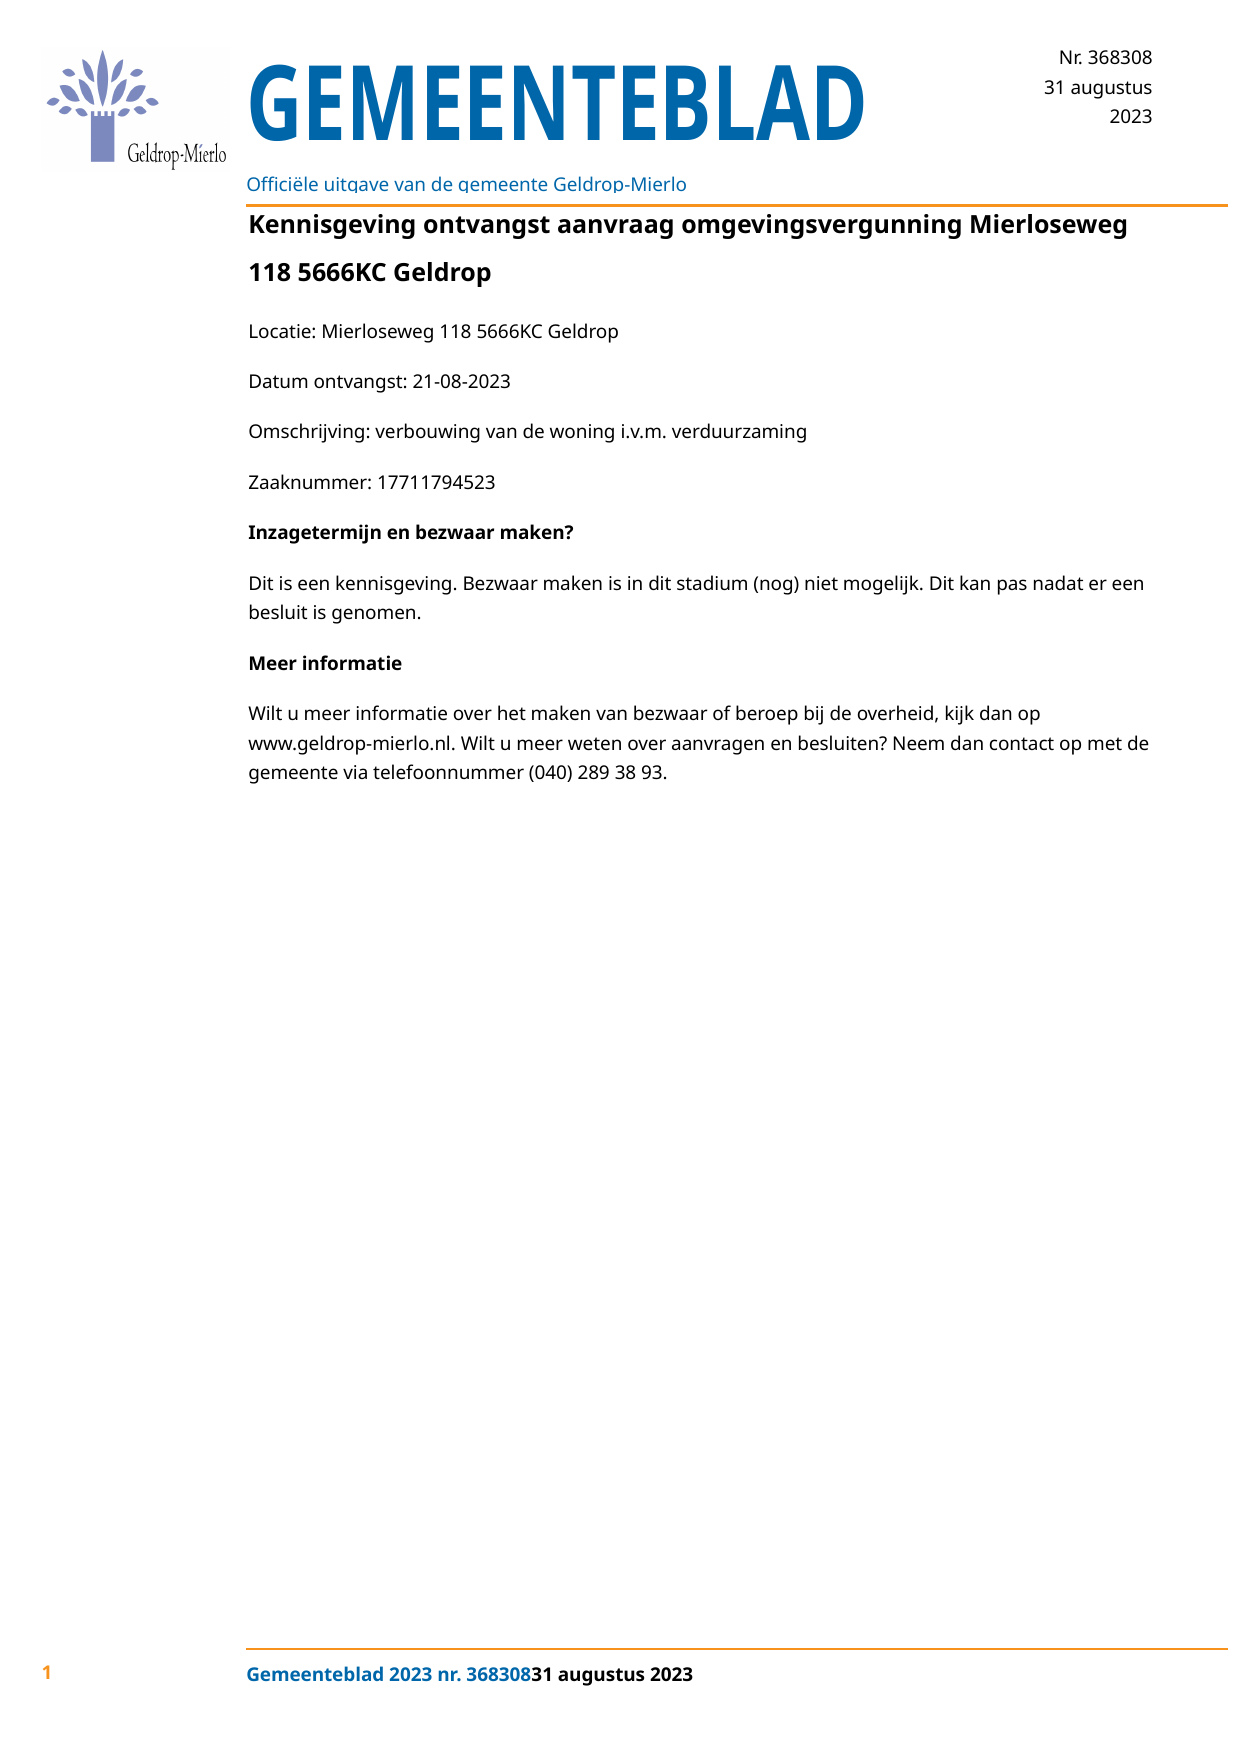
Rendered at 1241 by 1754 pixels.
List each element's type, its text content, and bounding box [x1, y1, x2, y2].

text Wilt u meer informatie over het maken van bezwaar of beroep bij de overheid, kijk dan op www.geldrop-mierlo.nl. Wilt u meer weten over aanvragen en besluiten? Neem dan contact op met de gemeente via telefoonnummer (040) 289 38 93. [248, 700, 1152, 785]
text Locatie: Mierloseweg 118 5666KC Geldrop [248, 318, 1152, 344]
text Zaaknummer: 17711794523 [248, 469, 1152, 495]
text Datum ontvangst: 21-08-2023 [248, 368, 1152, 394]
text Inzagetermijn en bezwaar maken? [248, 519, 1152, 545]
picture [41, 47, 231, 172]
text Kennisgeving ontvangst aanvraag omgevingsvergunning Mierloseweg 118 5666KC Geldrop [248, 207, 1152, 288]
text Dit is een kennisgeving. Bezwaar maken is in dit stadium (nog) niet mogelijk. Dit kan pas nadat er een besluit is genomen. [248, 570, 1152, 625]
text Meer informatie [248, 650, 1152, 676]
text Omschrijving: verbouwing van de woning i.v.m. verduurzaming [248, 419, 1152, 444]
